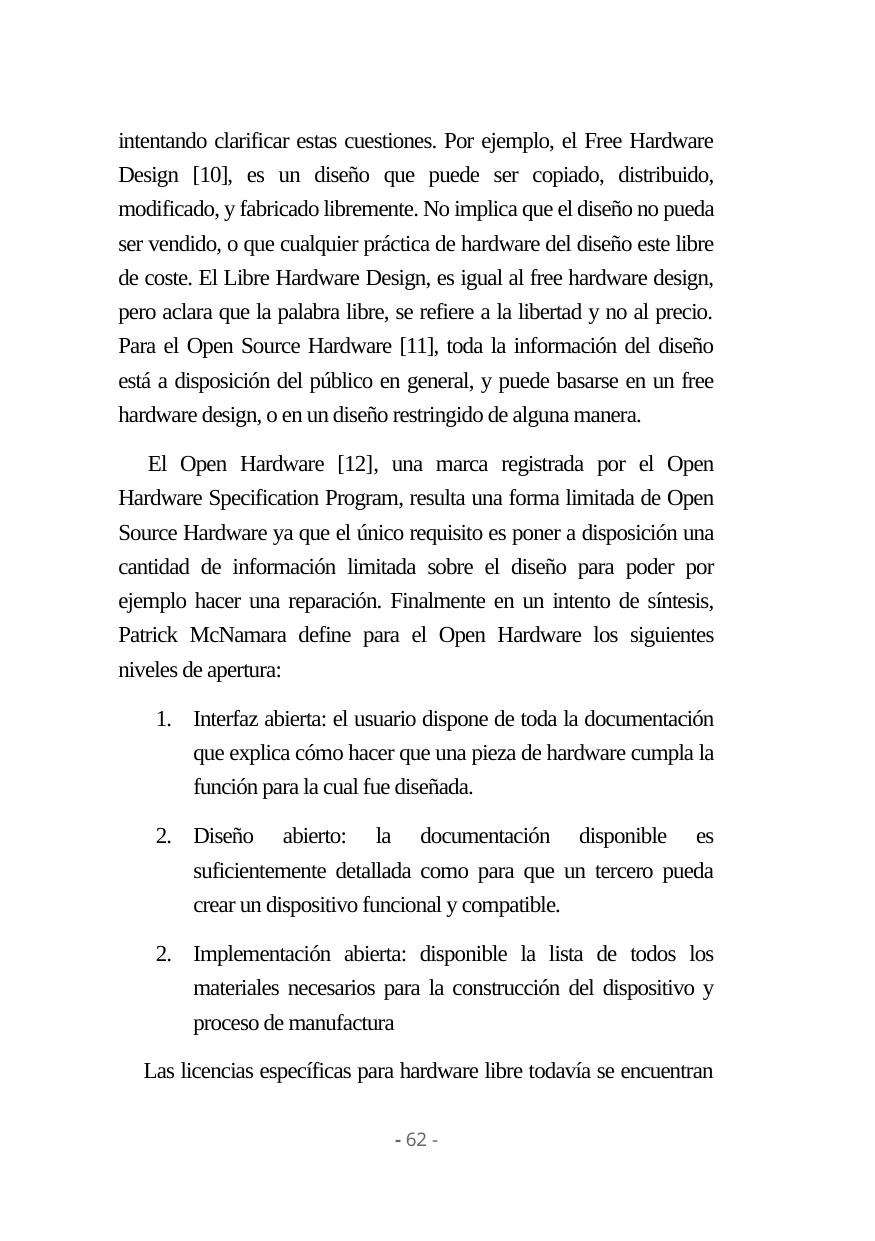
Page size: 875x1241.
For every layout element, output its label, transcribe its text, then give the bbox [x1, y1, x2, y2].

text intentando clarificar estas cuestiones. Por ejemplo, el Free Hardware Design [10], es un diseño que puede ser copiado, distribuido, modificado, y fabricado libremente. No implica que el diseño no pueda ser vendido, o que cualquier práctica de hardware del diseño este libre de coste. El Libre Hardware Design, es igual al free hardware design, pero aclara que la palabra libre, se refiere a la libertad y no al precio. Para el Open Source Hardware [11], toda la información del diseño está a disposición del público en general, y puede basarse en un free hardware design, o en un diseño restringido de alguna manera. [118, 121, 714, 429]
list Interfaz abierta: el usuario dispone de toda la documentación que explica cómo hacer que una pieza de hardware cumpla la función para la cual fue diseñada. [156, 699, 714, 802]
text Las licencias específicas para hardware libre todavía se encuentran [118, 1052, 714, 1086]
list Diseño abierto: la documentación disponible es suficientemente detallada como para que un tercero pueda crear un dispositivo funcional y compatible. [156, 816, 714, 919]
list Implementación abierta: disponible la lista de todos los materiales necesarios para la construcción del dispositivo y proceso de manufactura [156, 934, 714, 1037]
text El Open Hardware [12], una marca registrada por el Open Hardware Specification Program, resulta una forma limitada de Open Source Hardware ya que el único requisito es poner a disposición una cantidad de información limitada sobre el diseño para poder por ejemplo hacer una reparación. Finalmente en un intento de síntesis, Patrick McNamara define para el Open Hardware los siguientes niveles de apertura: [118, 444, 714, 684]
